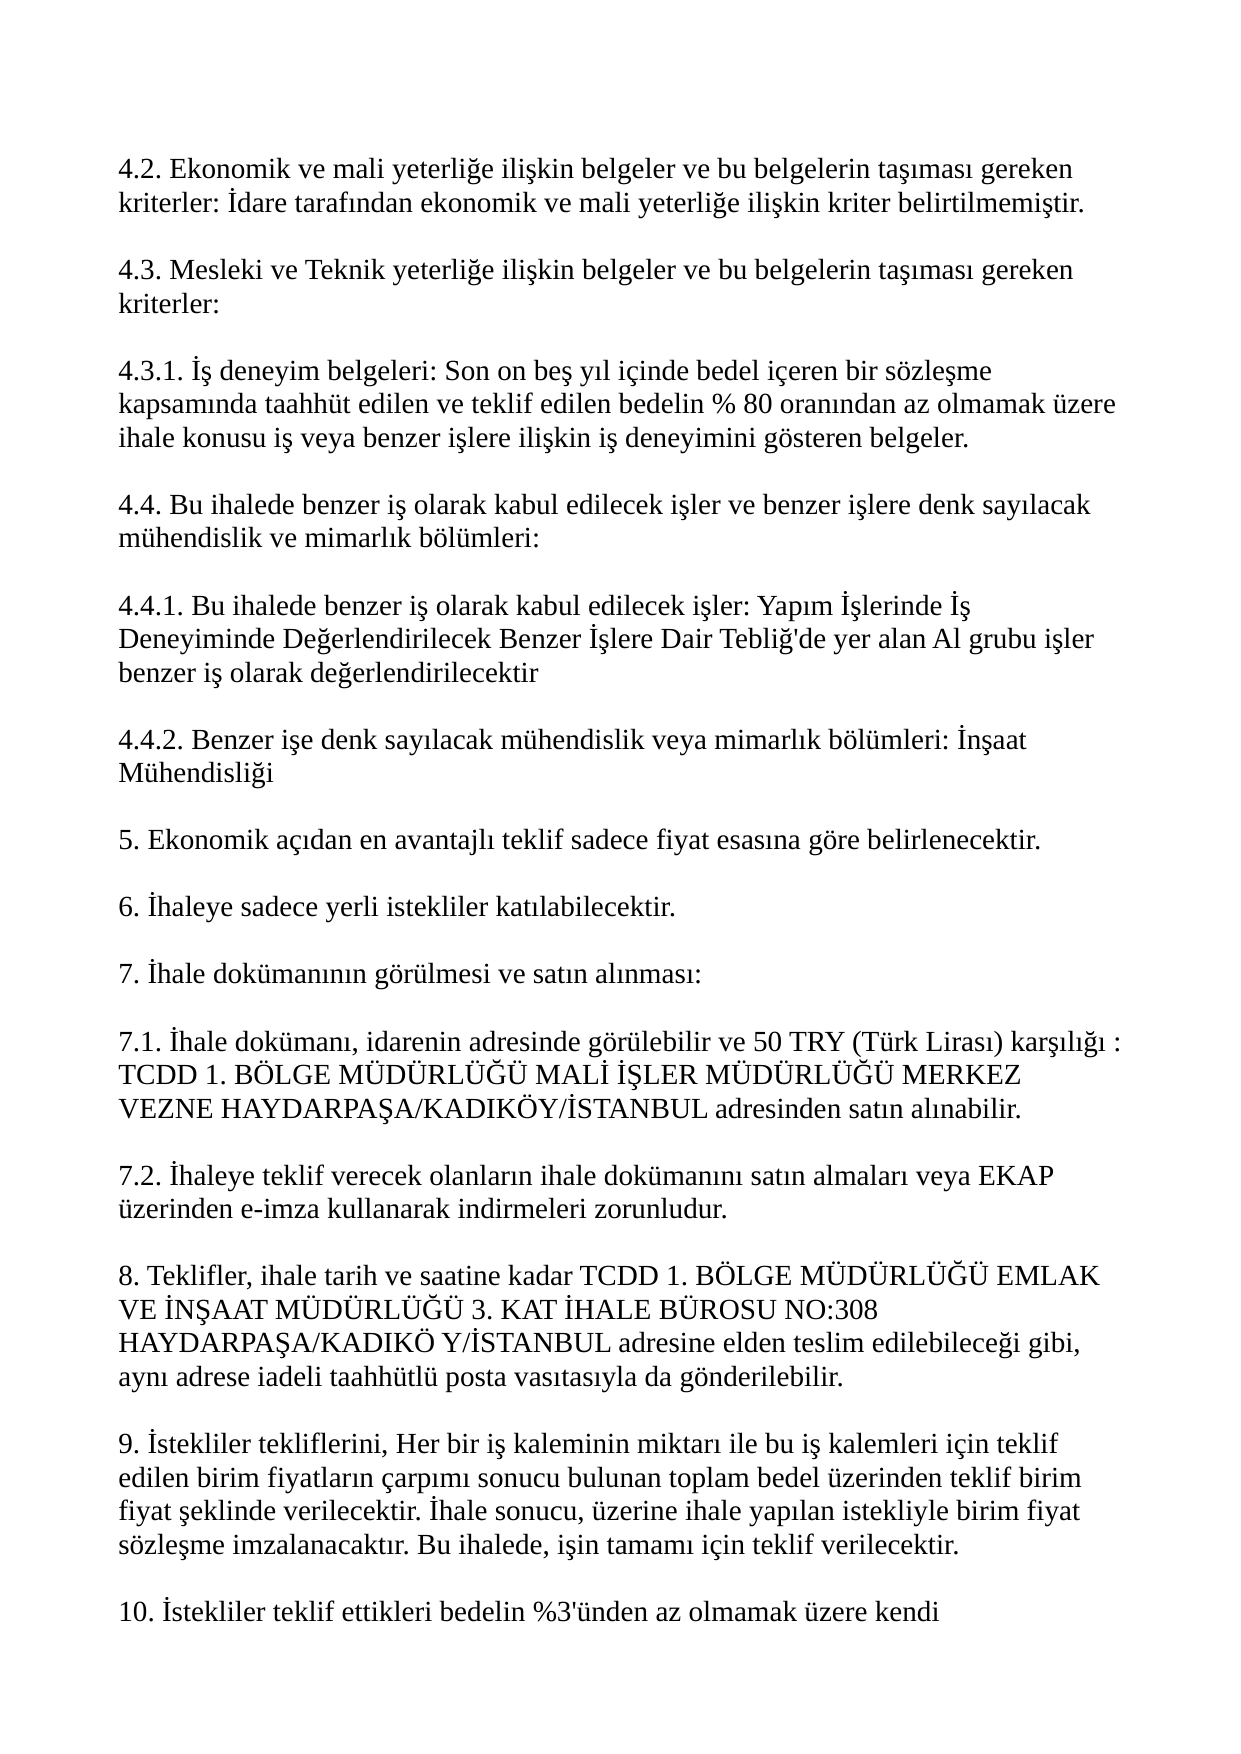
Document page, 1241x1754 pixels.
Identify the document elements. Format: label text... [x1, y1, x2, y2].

text 7. İhale dokümanının görülmesi ve satın alınması: [118, 957, 1122, 990]
text 9. İstekliler tekliflerini, Her bir iş kaleminin miktarı ile bu iş kalemleri için teklif edilen birim fiyatların çarpımı sonucu bulunan toplam bedel üzerinden teklif birim fiyat şeklinde verilecektir. İhale sonucu, üzerine ihale yapılan istekliyle birim fiyat sözleşme imzalanacaktır. Bu ihalede, işin tamamı için teklif verilecektir. [118, 1426, 1122, 1560]
text 5. Ekonomik açıdan en avantajlı teklif sadece fiyat esasına göre belirlenecektir. [118, 822, 1122, 856]
text 10. İstekliler teklif ettikleri bedelin %3'ünden az olmamak üzere kendi [118, 1594, 1122, 1627]
text 4.3.1. İş deneyim belgeleri: Son on beş yıl içinde bedel içeren bir sözleşme kapsamında taahhüt edilen ve teklif edilen bedelin % 80 oranından az olmamak üzere ihale konusu iş veya benzer işlere ilişkin iş deneyimini gösteren belgeler. [118, 353, 1122, 453]
text 4.4.1. Bu ihalede benzer iş olarak kabul edilecek işler: Yapım İşlerinde İş Deneyiminde Değerlendirilecek Benzer İşlere Dair Tebliğ'de yer alan Al grubu işler benzer iş olarak değerlendirilecektir [118, 588, 1122, 688]
text 7.2. İhaleye teklif verecek olanların ihale dokümanını satın almaları veya EKAP üzerinden e-imza kullanarak indirmeleri zorunludur. [118, 1158, 1122, 1225]
text 4.3. Mesleki ve Teknik yeterliğe ilişkin belgeler ve bu belgelerin taşıması gereken kriterler: [118, 252, 1122, 319]
text 4.4. Bu ihalede benzer iş olarak kabul edilecek işler ve benzer işlere denk sayılacak mühendislik ve mimarlık bölümleri: [118, 487, 1122, 554]
text 4.4.2. Benzer işe denk sayılacak mühendislik veya mimarlık bölümleri: İnşaat Mühendisliği [118, 722, 1122, 789]
text 4.2. Ekonomik ve mali yeterliğe ilişkin belgeler ve bu belgelerin taşıması gereken kriterler: İdare tarafından ekonomik ve mali yeterliğe ilişkin kriter belirtilmemiştir. [118, 152, 1122, 219]
text 8. Teklifler, ihale tarih ve saatine kadar TCDD 1. BÖLGE MÜDÜRLÜĞÜ EMLAK VE İNŞAAT MÜDÜRLÜĞÜ 3. KAT İHALE BÜROSU NO:308 HAYDARPAŞA/KADIKÖ Y/İSTANBUL adresine elden teslim edilebileceği gibi, aynı adrese iadeli taahhütlü posta vasıtasıyla da gönderilebilir. [118, 1258, 1122, 1393]
text 6. İhaleye sadece yerli istekliler katılabilecektir. [118, 889, 1122, 923]
text 7.1. İhale dokümanı, idarenin adresinde görülebilir ve 50 TRY (Türk Lirası) karşılığı : TCDD 1. BÖLGE MÜDÜRLÜĞÜ MALİ İŞLER MÜDÜRLÜĞÜ MERKEZ VEZNE HAYDARPAŞA/KADIKÖY/İSTANBUL adresinden satın alınabilir. [118, 1024, 1122, 1124]
